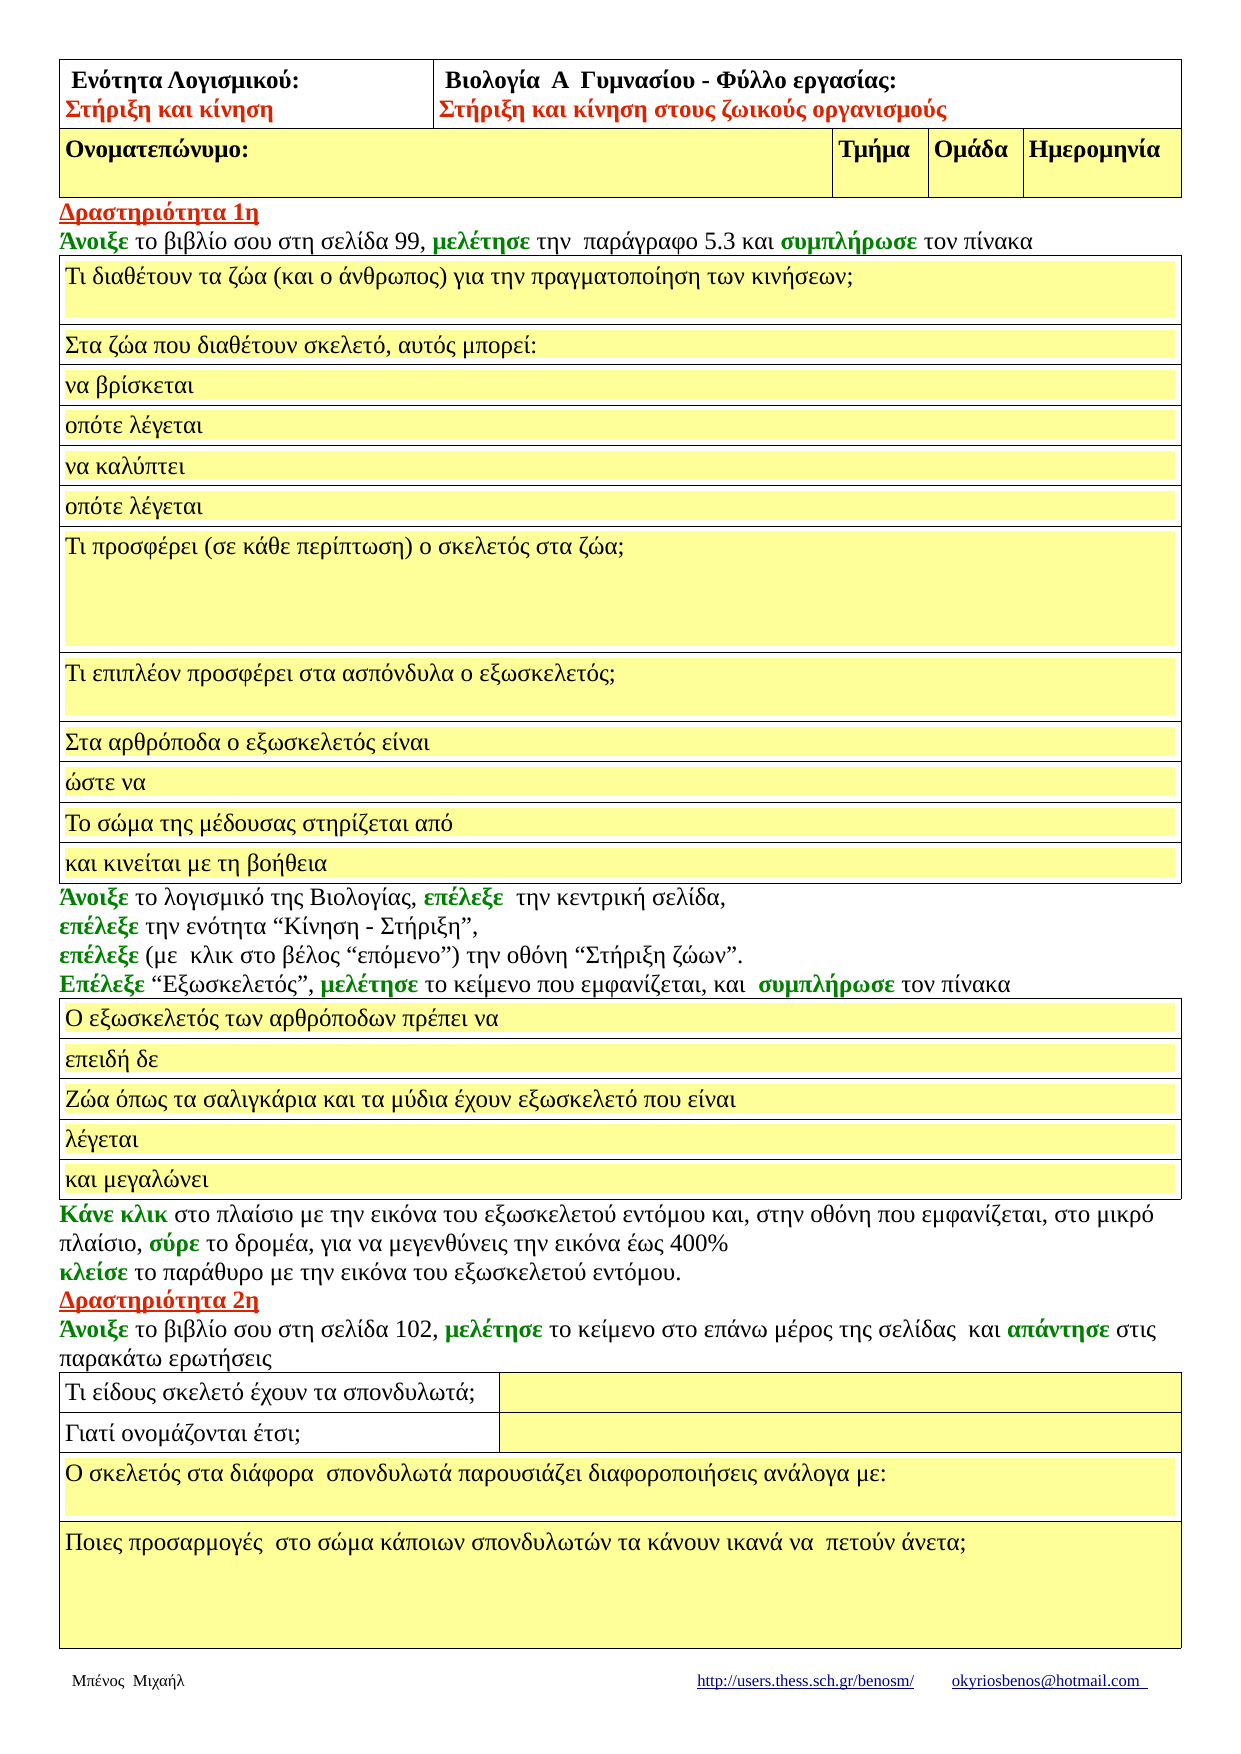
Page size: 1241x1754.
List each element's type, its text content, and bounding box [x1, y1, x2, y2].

table_header Ονοματεπώνυμο: [60, 129, 832, 197]
table_cell και κινείται με τη βοήθεια [60, 843, 1181, 882]
table_header Τι είδους σκελετό έχουν τα σπονδυλωτά; [60, 1373, 499, 1412]
table_cell Γιατί ονομάζονται έτσι; [60, 1413, 499, 1452]
table_cell Στα αρθρόποδα ο εξωσκελετός είναι [60, 722, 1181, 761]
table_header [500, 1373, 1181, 1412]
table_cell Τι επιπλέον προσφέρει στα ασπόνδυλα ο εξωσκελετός; [60, 653, 1181, 721]
table_cell λέγεται [60, 1120, 1181, 1159]
text Άνοιξε το λογισμικό της Βιολογίας, επέλεξε την κεντρική σελίδα, [59, 884, 1181, 911]
table_cell Ζώα όπως τα σαλιγκάρια και τα μύδια έχουν εξωσκελετό που είναι [60, 1079, 1181, 1118]
table_cell [500, 1413, 1181, 1452]
table_cell να καλύπτει [60, 446, 1181, 485]
text Άνοιξε το βιβλίο σου στη σελίδα 99, μελέτησε την παράγραφο 5.3 και συμπλήρωσε τον πίνακα [59, 226, 1181, 255]
table_cell οπότε λέγεται [60, 406, 1181, 445]
text επέλεξε την ενότητα “Κίνηση - Στήριξη”, [59, 911, 1181, 940]
text επέλεξε (με κλικ στο βέλος “επόμενο”) την οθόνη “Στήριξη ζώων”. [59, 940, 1181, 969]
table_header Ημερομηνία [1024, 129, 1181, 197]
text Δραστηριότητα 2η [59, 1285, 1181, 1314]
table_header Τμήμα [833, 129, 928, 197]
table_header Τι διαθέτουν τα ζώα (και ο άνθρωπος) για την πραγματοποίηση των κινήσεων; [60, 256, 1181, 324]
text Κάνε κλικ στο πλαίσιο με την εικόνα του εξωσκελετού εντόμου και, στην οθόνη που εμφανίζεται, στο μικρό πλαίσιο, σύρε το δρομέα, για να μεγενθύνεις την εικόνα έως 400% [59, 1200, 1181, 1257]
text Δραστηριότητα 1η [59, 198, 1181, 226]
table_header Ο εξωσκελετός των αρθρόποδων πρέπει να [60, 999, 1181, 1038]
text Άνοιξε το βιβλίο σου στη σελίδα 102, μελέτησε το κείμενο στο επάνω μέρος της σελίδας και απάντησε στις παρακάτω ερωτήσεις [59, 1314, 1181, 1372]
table_header Ομάδα [929, 129, 1023, 197]
table_cell και μεγαλώνει [60, 1160, 1181, 1199]
table_cell επειδή δε [60, 1039, 1181, 1078]
table_cell Στα ζώα που διαθέτουν σκελετό, αυτός μπορεί: [60, 325, 1181, 364]
table_cell οπότε λέγεται [60, 486, 1181, 526]
table_cell Ο σκελετός στα διάφορα σπονδυλωτά παρουσιάζει διαφοροποιήσεις ανάλογα με: [60, 1453, 1181, 1521]
table_header Βιολογία Α Γυμνασίου - Φύλλο εργασίας: Στήριξη και κίνηση στους ζωικούς οργανισμούς [434, 60, 1181, 128]
text κλείσε το παράθυρο με την εικόνα του εξωσκελετού εντόμου. [59, 1257, 1181, 1285]
table_cell Τι προσφέρει (σε κάθε περίπτωση) ο σκελετός στα ζώα; [60, 527, 1181, 652]
table_cell Το σώμα της μέδουσας στηρίζεται από [60, 803, 1181, 842]
table_cell να βρίσκεται [60, 365, 1181, 404]
text Επέλεξε “Εξωσκελετός”, μελέτησε το κείμενο που εμφανίζεται, και συμπλήρωσε τον πίνακα [59, 969, 1181, 997]
table_header Ενότητα Λογισμικού: Στήριξη και κίνηση [60, 60, 433, 128]
table_cell Ποιες προσαρμογές στο σώμα κάποιων σπονδυλωτών τα κάνουν ικανά να πετούν άνετα; [60, 1522, 1181, 1648]
table_cell ώστε να [60, 762, 1181, 802]
